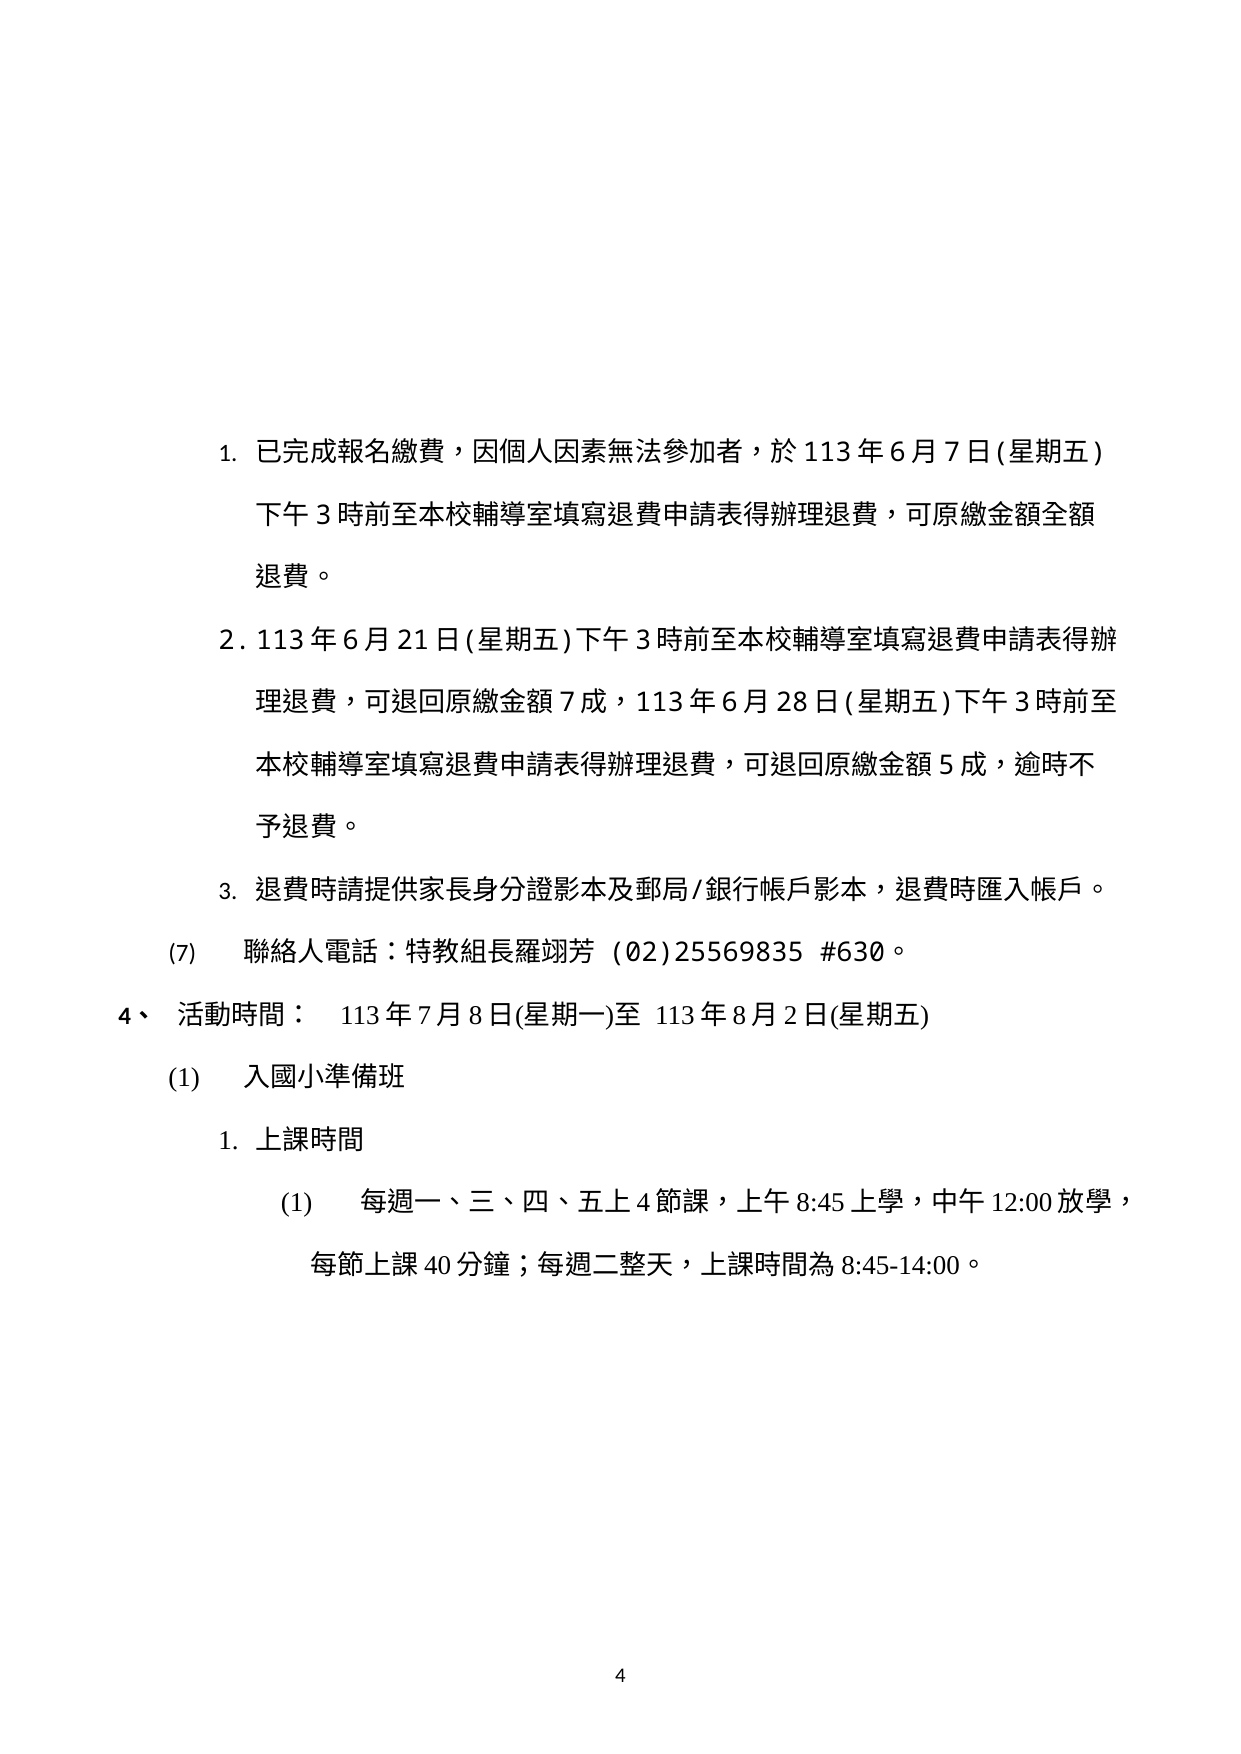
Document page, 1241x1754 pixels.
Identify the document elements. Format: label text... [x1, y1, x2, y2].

list 113年6月21日(星期五)下午3時前至本校輔導室填寫退費申請表得辦理退費，可退回原繳金額7成，113年6月28日(星期五)下午3時前至本校輔導室填寫退費申請表得辦理退費，可退回原繳金額5成，逾時不予退費。 [218, 596, 1122, 846]
list 退費時請提供家長身分證影本及郵局/銀行帳戶影本，退費時匯入帳戶。 [218, 846, 1122, 908]
list 已完成報名繳費，因個人因素無法參加者，於113年6月7日(星期五)下午3時前至本校輔導室填寫退費申請表得辦理退費，可原繳金額全額退費。 [218, 408, 1122, 596]
list 入國小準備班 [168, 1033, 1122, 1096]
list 聯絡人電話：特教組長羅翊芳 (02)25569835 #630。 [168, 908, 1122, 971]
list 上課時間 [218, 1096, 1122, 1158]
list 活動時間： 113年7月8日(星期一)至 113年8月2日(星期五) [118, 971, 1122, 1033]
list 每週一、三、四、五上4節課，上午8:45上學，中午12:00放學，每節上課40分鐘；每週二整天，上課時間為8:45-14:00。 [281, 1158, 1122, 1283]
